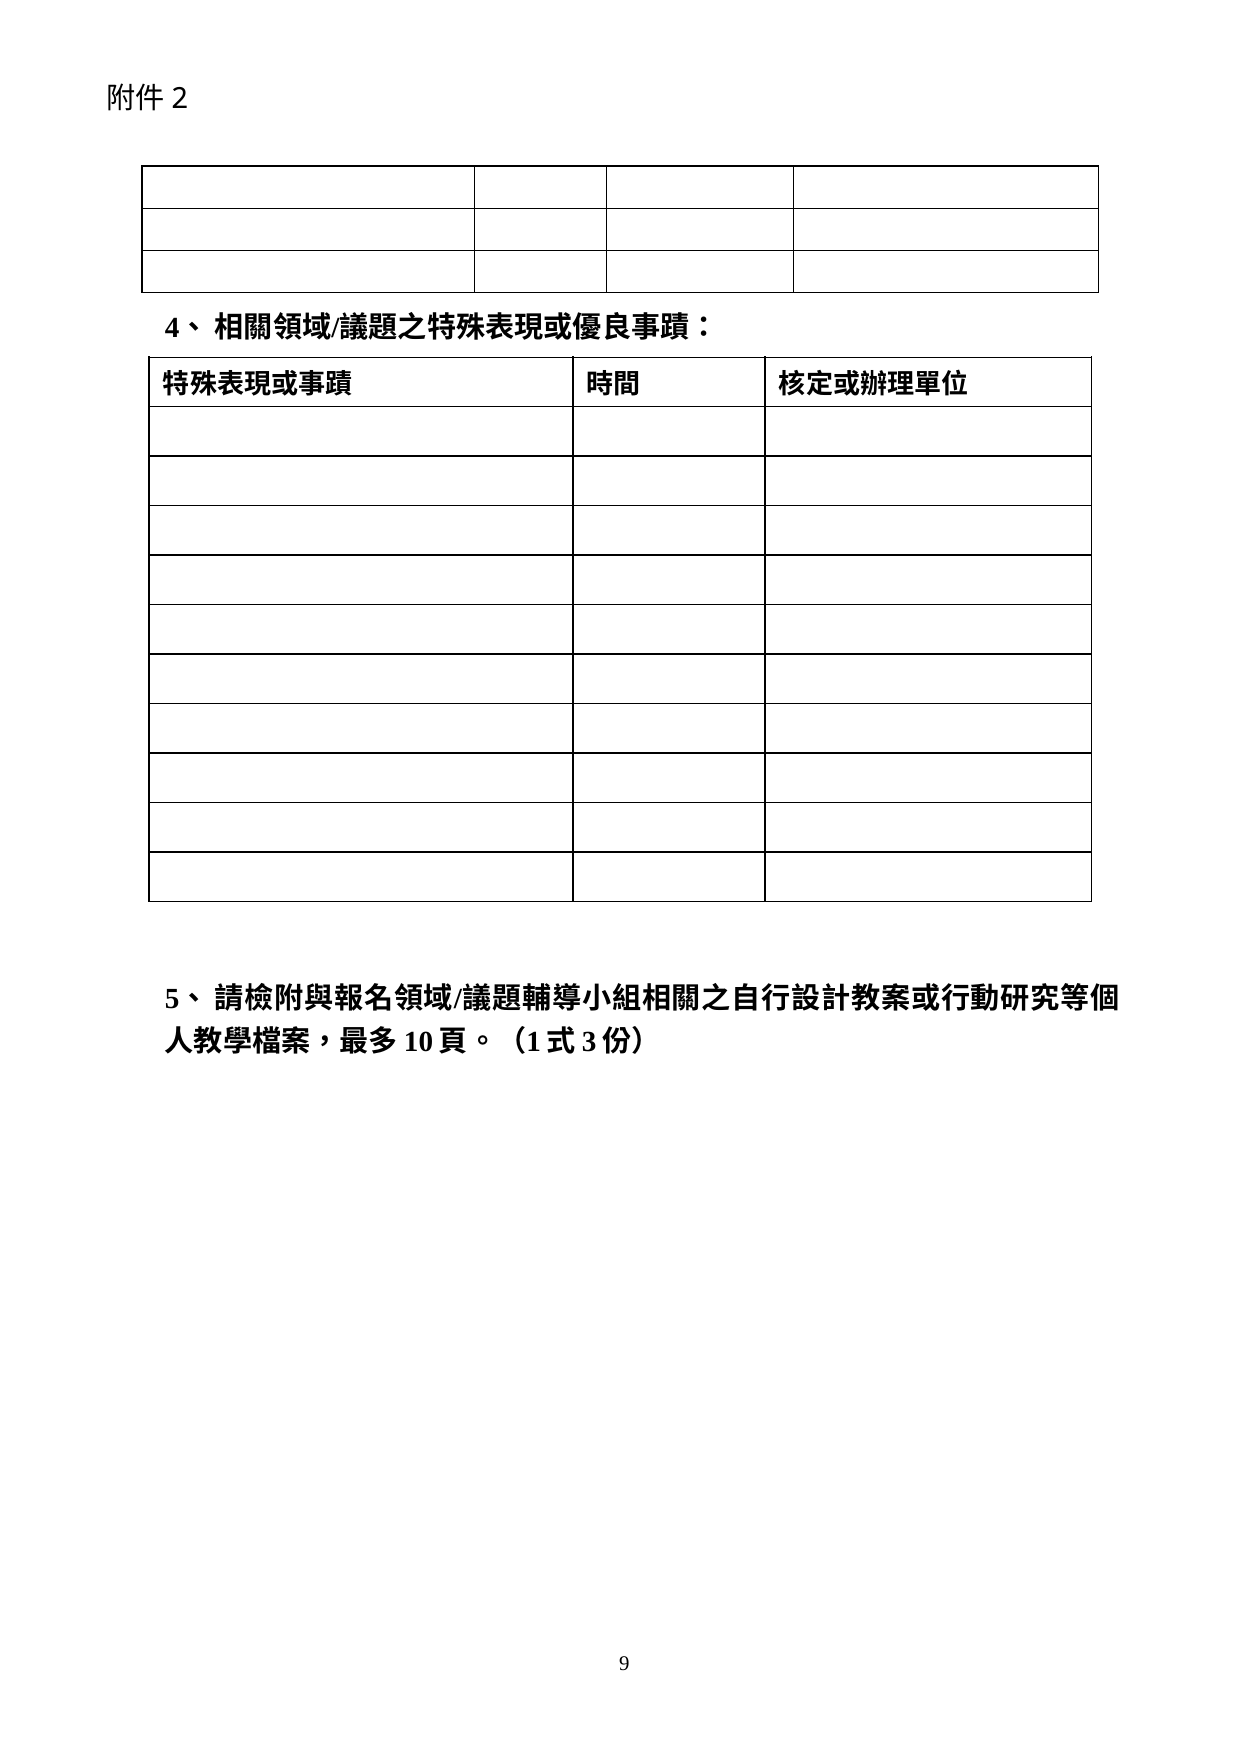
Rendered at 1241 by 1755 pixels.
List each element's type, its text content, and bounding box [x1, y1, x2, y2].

table_cell [475, 167, 606, 207]
table_cell [150, 754, 572, 802]
table_cell [574, 803, 764, 851]
table_cell [766, 407, 1091, 455]
table_header 核定或辦理單位 [766, 358, 1091, 406]
table_cell [607, 167, 793, 207]
table_cell [143, 167, 474, 207]
table_cell [766, 754, 1091, 802]
list 相關領域/議題之特殊表現或優良事蹟： [164, 304, 1120, 346]
table_cell [766, 506, 1091, 554]
table_cell [766, 457, 1091, 505]
table_cell [766, 704, 1091, 752]
table_cell [574, 457, 764, 505]
table_cell [574, 506, 764, 554]
table_cell [766, 853, 1091, 901]
table_cell [574, 556, 764, 604]
table_cell [574, 853, 764, 901]
table_cell [150, 803, 572, 851]
table_header 時間 [574, 358, 764, 406]
table_cell [794, 209, 1098, 250]
table_cell [574, 655, 764, 703]
table_cell [794, 167, 1098, 207]
table_cell [150, 655, 572, 703]
list 請檢附與報名領域/議題輔導小組相關之自行設計教案或行動研究等個人教學檔案，最多10頁。（1式3份） [164, 975, 1120, 1059]
table_cell [766, 655, 1091, 703]
table_header 特殊表現或事蹟 [150, 358, 572, 406]
table_cell [143, 251, 474, 292]
table_cell [150, 407, 572, 455]
table_cell [150, 556, 572, 604]
table_cell [574, 754, 764, 802]
table_cell [574, 704, 764, 752]
table_cell [766, 556, 1091, 604]
table_cell [150, 457, 572, 505]
table_cell [150, 853, 572, 901]
table_cell [150, 605, 572, 653]
table_cell [794, 251, 1098, 292]
table_cell [475, 251, 606, 292]
table_cell [143, 209, 474, 250]
table_cell [574, 407, 764, 455]
table_cell [475, 209, 606, 250]
table_cell [766, 803, 1091, 851]
table_cell [766, 605, 1091, 653]
table_cell [150, 506, 572, 554]
table_cell [574, 605, 764, 653]
table_cell [150, 704, 572, 752]
table_cell [607, 209, 793, 250]
table_cell [607, 251, 793, 292]
